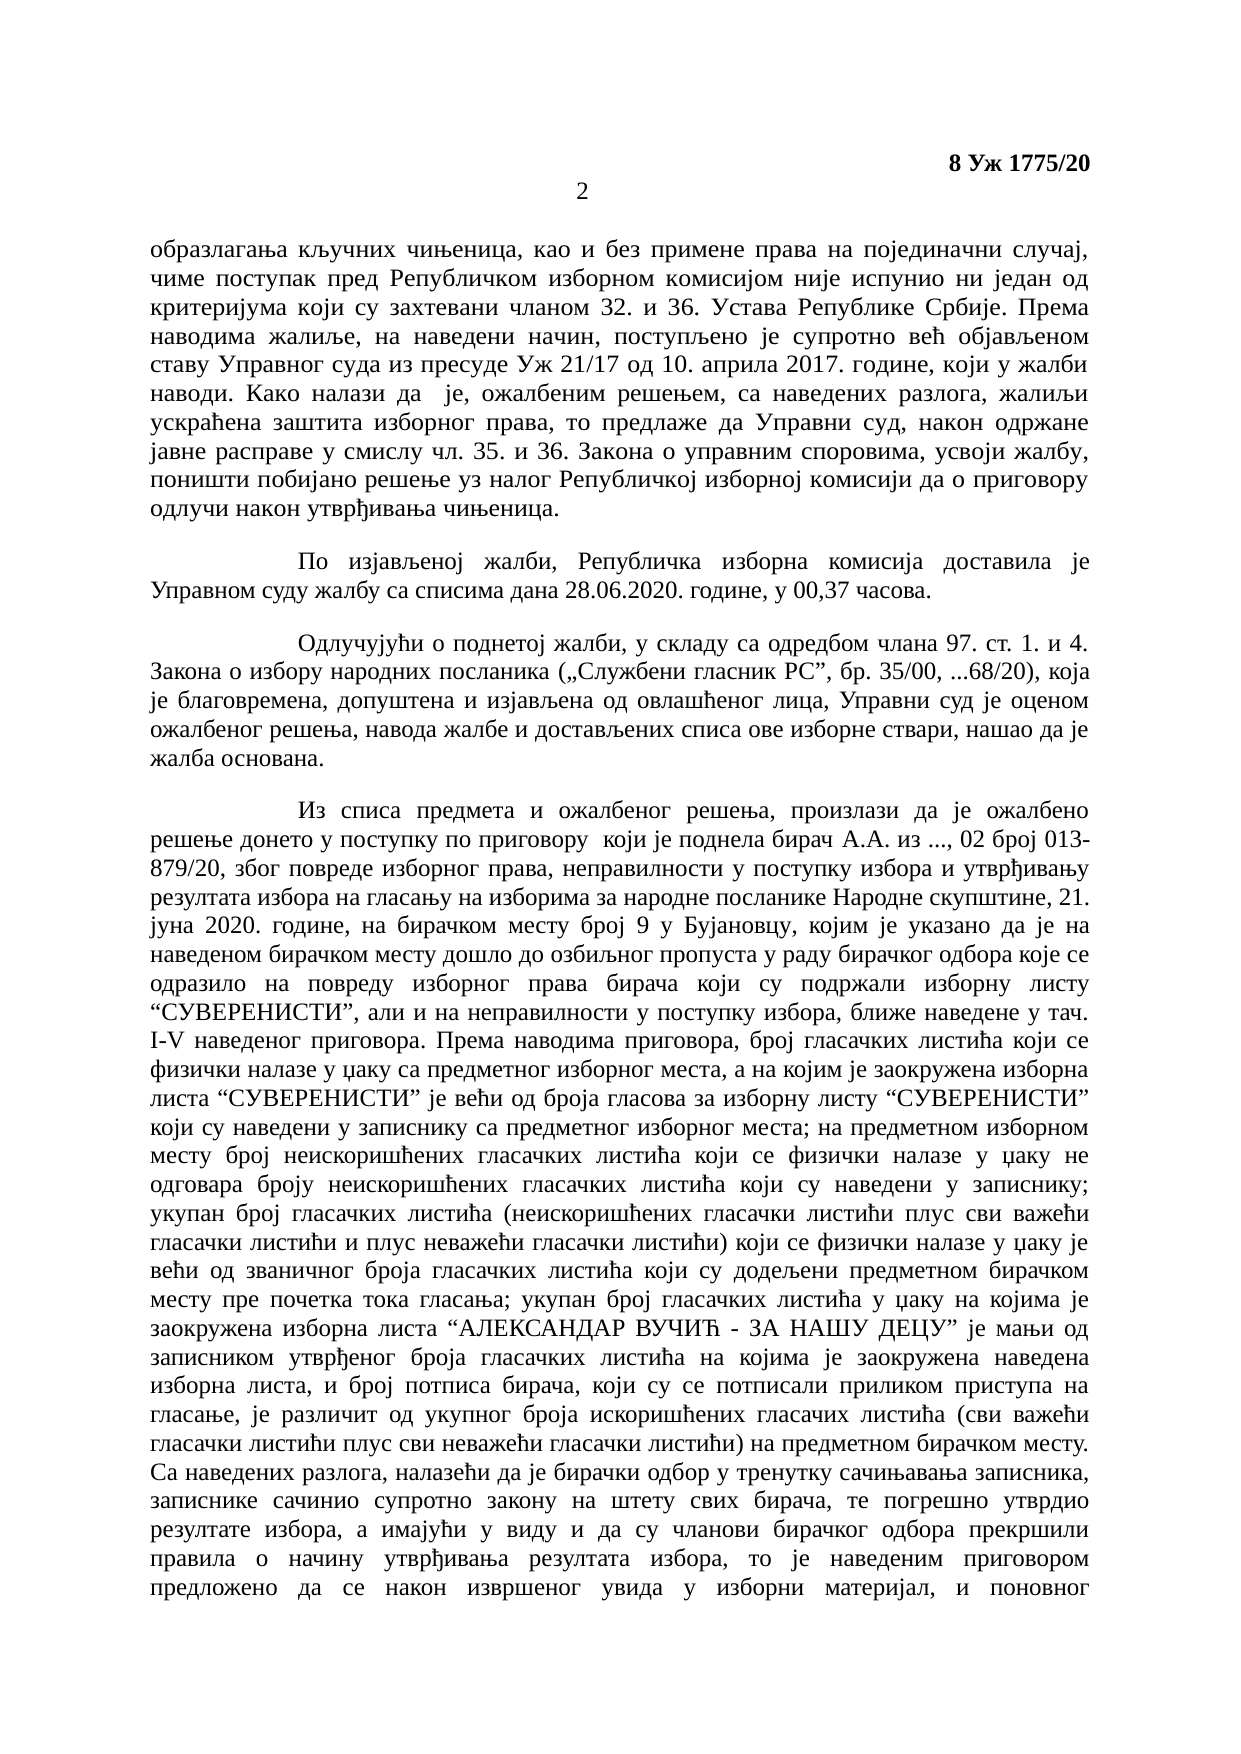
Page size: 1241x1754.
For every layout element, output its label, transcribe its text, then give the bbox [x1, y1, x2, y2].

text образлагања кључних чињеница, као и без примене права на појединачни случај, чиме поступак пред Републичком изборном комисијом није испунио ни један од критеријума који су захтевани чланом 32. и 36. Устава Републике Србије. Према наводима жалиље, на наведени начин, поступљено је супротно већ објављеном ставу Управног суда из пресуде Уж 21/17 од 10. априла 2017. године, који у жалби наводи. Како налази да је, ожалбеним решењем, са наведених разлога, жалиљи ускраћена заштита изборног права, то предлаже да Управни суд, након одржане јавне расправе у смислу чл. 35. и 36. Закона о управним споровима, усвоји жалбу, поништи побијано решење уз налог Републичкој изборној комисији да о приговору одлучи након утврђивања чињеница. [150, 234, 1090, 522]
text Oдлучујући о поднетој жалби, у складу са одредбом члана 97. ст. 1. и 4. Закона о избору народних посланика („Службени гласник РС”, бр. 35/00, ...68/20), која је благовремена, допуштена и изјављена од овлашћеног лица, Управни суд је оценом ожалбеног решења, навода жалбе и достављених списа ове изборне ствари, нашао да је жалба основана. [150, 628, 1090, 771]
text По изјављеној жалби, Републичка изборна комисија доставила је Управном суду жалбу са списима дана 28.06.2020. године, у 00,37 часова. [150, 546, 1090, 604]
text Из списа предмета и ожалбеног решења, произлази да је ожалбено решење донето у поступку по приговору који је поднела бирач А.А. из ..., 02 број 013-879/20, због повреде изборног права, неправилности у поступку избора и утврђивању резултата избора на гласању на изборима за народне посланике Народне скупштине, 21. јуна 2020. године, на бирачком месту број 9 у Бујановцу, којим је указано да је на наведеном бирачком месту дошло до озбиљног пропуста у раду бирачког одбора које се одразило на повреду изборног права бирача који су подржали изборну листу “СУВЕРЕНИСТИ”, али и на неправилности у поступку избора, ближе наведене у тач. I-V наведеног приговора. Према наводима приговора, број гласачких листића који се физички налазе у џаку са предметног изборног места, а на којим је заокружена изборна листа “СУВЕРЕНИСТИ” је већи од броја гласова за изборну листу “СУВЕРЕНИСТИ” који су наведени у записнику са предметног изборног места; на предметном изборном месту број неискоришћених гласачких листића који се физички налазе у џаку не одговара броју неискоришћених гласачких листића који су наведени у записнику; укупан број гласачких листића (неискоришћених гласачки листићи плус сви важећи гласачки листићи и плус неважећи гласачки листићи) који се физички налазе у џаку је већи од званичног броја гласачких листића који су додељени предметном бирачком месту пре почетка тока гласања; укупан број гласачких листића у џаку на којима је заокружена изборна листа “АЛЕКСАНДАР ВУЧИЋ - ЗА НАШУ ДЕЦУ” је мањи од записником утврђеног броја гласачких листића на којима је заокружена наведена изборна листа, и број потписа бирача, који су се потписали приликом приступа на гласање, је различит од укупног броја искоришћених гласачих листића (сви важећи гласачки листићи плус сви неважећи гласачки листићи) на предметном бирачком месту. Са наведених разлога, налазећи да је бирачки одбор у тренутку сачињавања записника, записнике сачинио супротно закону на штету свих бирача, те погрешно утврдио резултате избора, а имајући у виду и да су чланови бирачког одбора прекршили правила о начину утврђивања резултата избора, то је наведеним приговором предложено да се након извршеног увида у изборни материјал, и поновног [150, 796, 1090, 1601]
